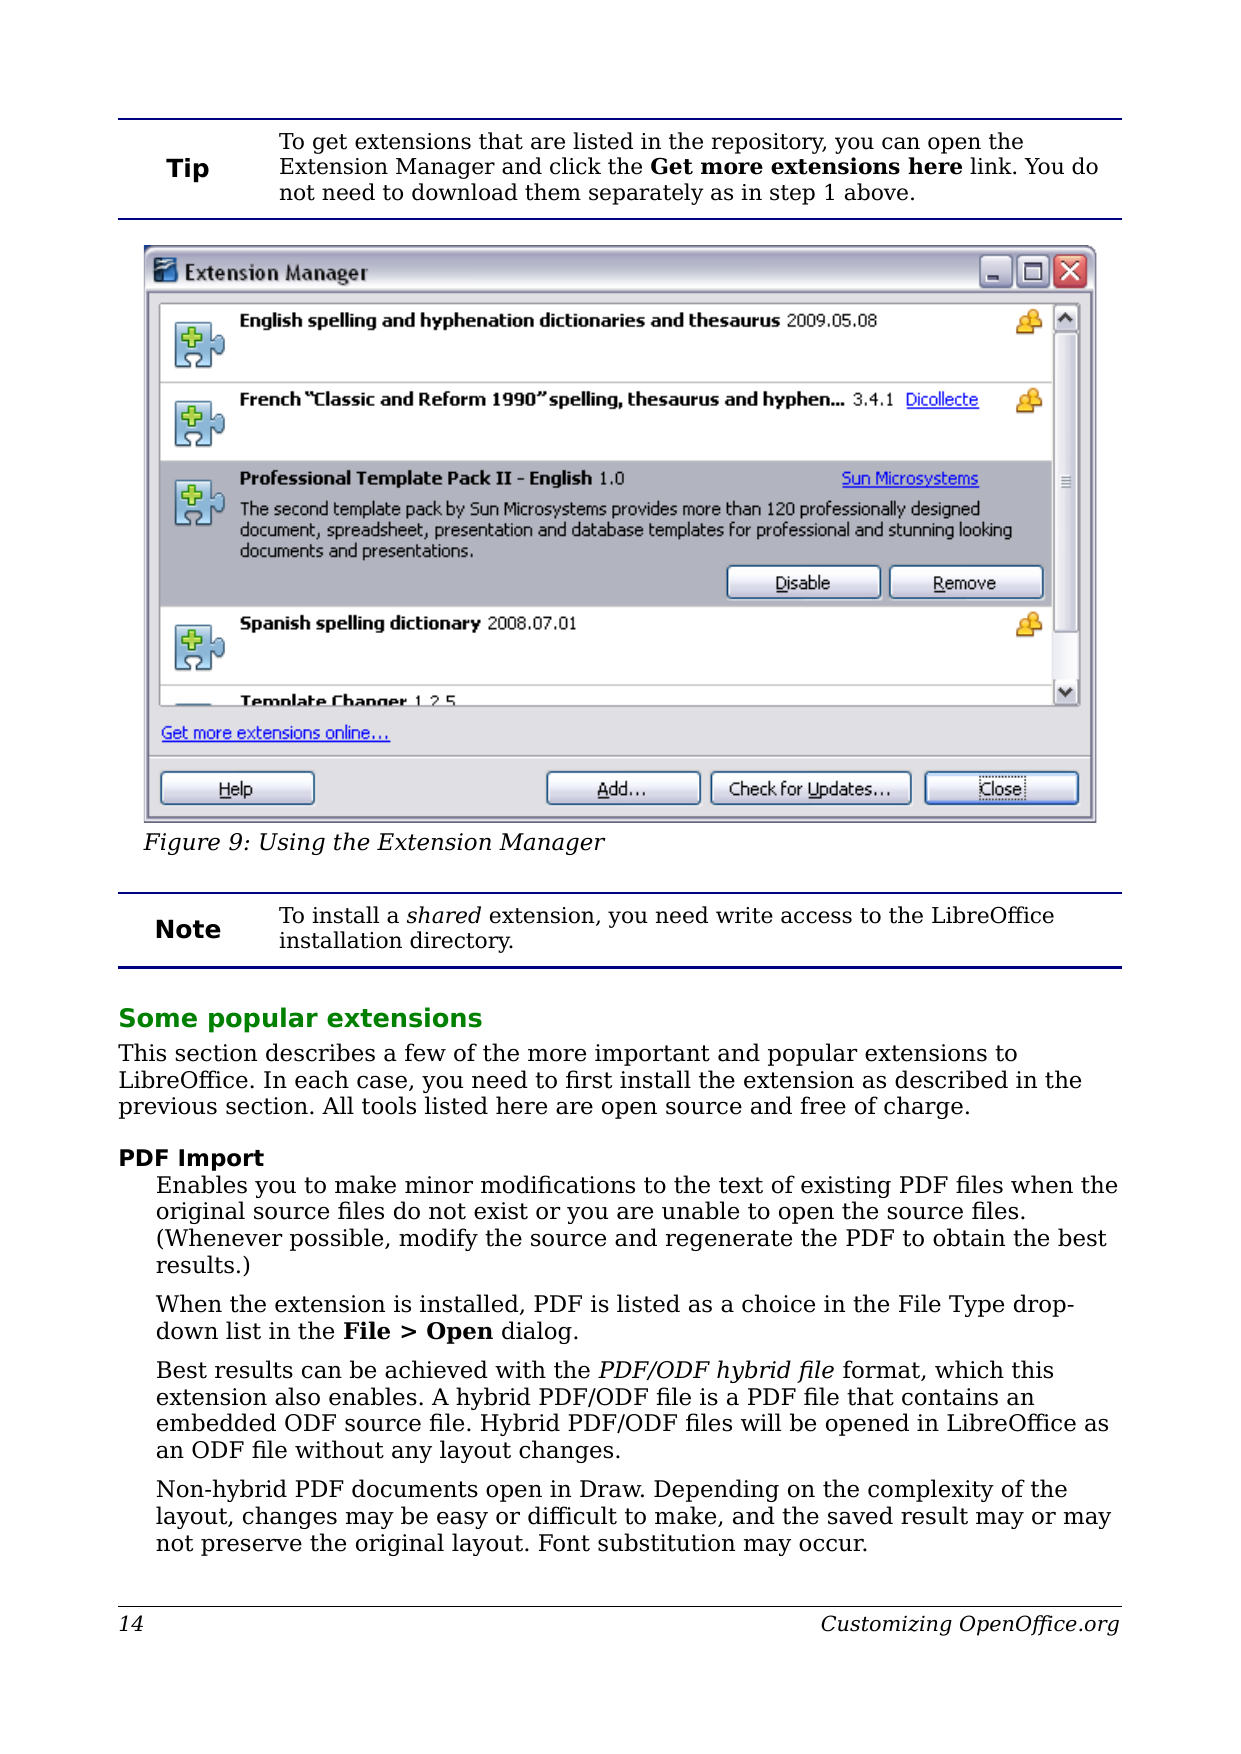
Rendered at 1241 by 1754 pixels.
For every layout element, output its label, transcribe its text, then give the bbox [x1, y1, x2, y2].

table_header To get extensions that are listed in the repository, you can open the Extension Manager and click the Get more extensions here link. You do not need to download them separately as in step 1 above. [258, 120, 1122, 218]
text When the extension is installed, PDF is listed as a choice in the File Type drop-down list in the File > Open dialog. [156, 1291, 1122, 1345]
text Best results can be achieved with the PDF/ODF hybrid file format, which this extension also enables. A hybrid PDF/ODF file is a PDF file that contains an embedded ODF source file. Hybrid PDF/ODF files will be opened in LibreOffice as an ODF file without any layout changes. [156, 1357, 1122, 1464]
text Enables you to make minor modifications to the text of existing PDF files when the original source files do not exist or you are unable to open the source files. (Whenever possible, modify the source and regenerate the PDF to obtain the best results.) [156, 1172, 1122, 1278]
table_header Note [118, 894, 257, 966]
subtitle Some popular extensions [118, 1004, 1122, 1034]
text Figure 9: Using the Extension Manager [144, 829, 1097, 855]
picture [143, 245, 1097, 823]
table_header To install a shared extension, you need write access to the LibreOffice installation directory. [258, 894, 1122, 966]
text PDF Import [118, 1145, 1122, 1172]
text Non-hybrid PDF documents open in Draw. Depending on the complexity of the layout, changes may be easy or difficult to make, and the saved result may or may not preserve the original layout. Font substitution may occur. [156, 1476, 1122, 1556]
text This section describes a few of the more important and popular extensions to LibreOffice. In each case, you need to first install the extension as described in the previous section. All tools listed here are open source and free of charge. [118, 1040, 1122, 1120]
table_header Tip [118, 120, 257, 218]
